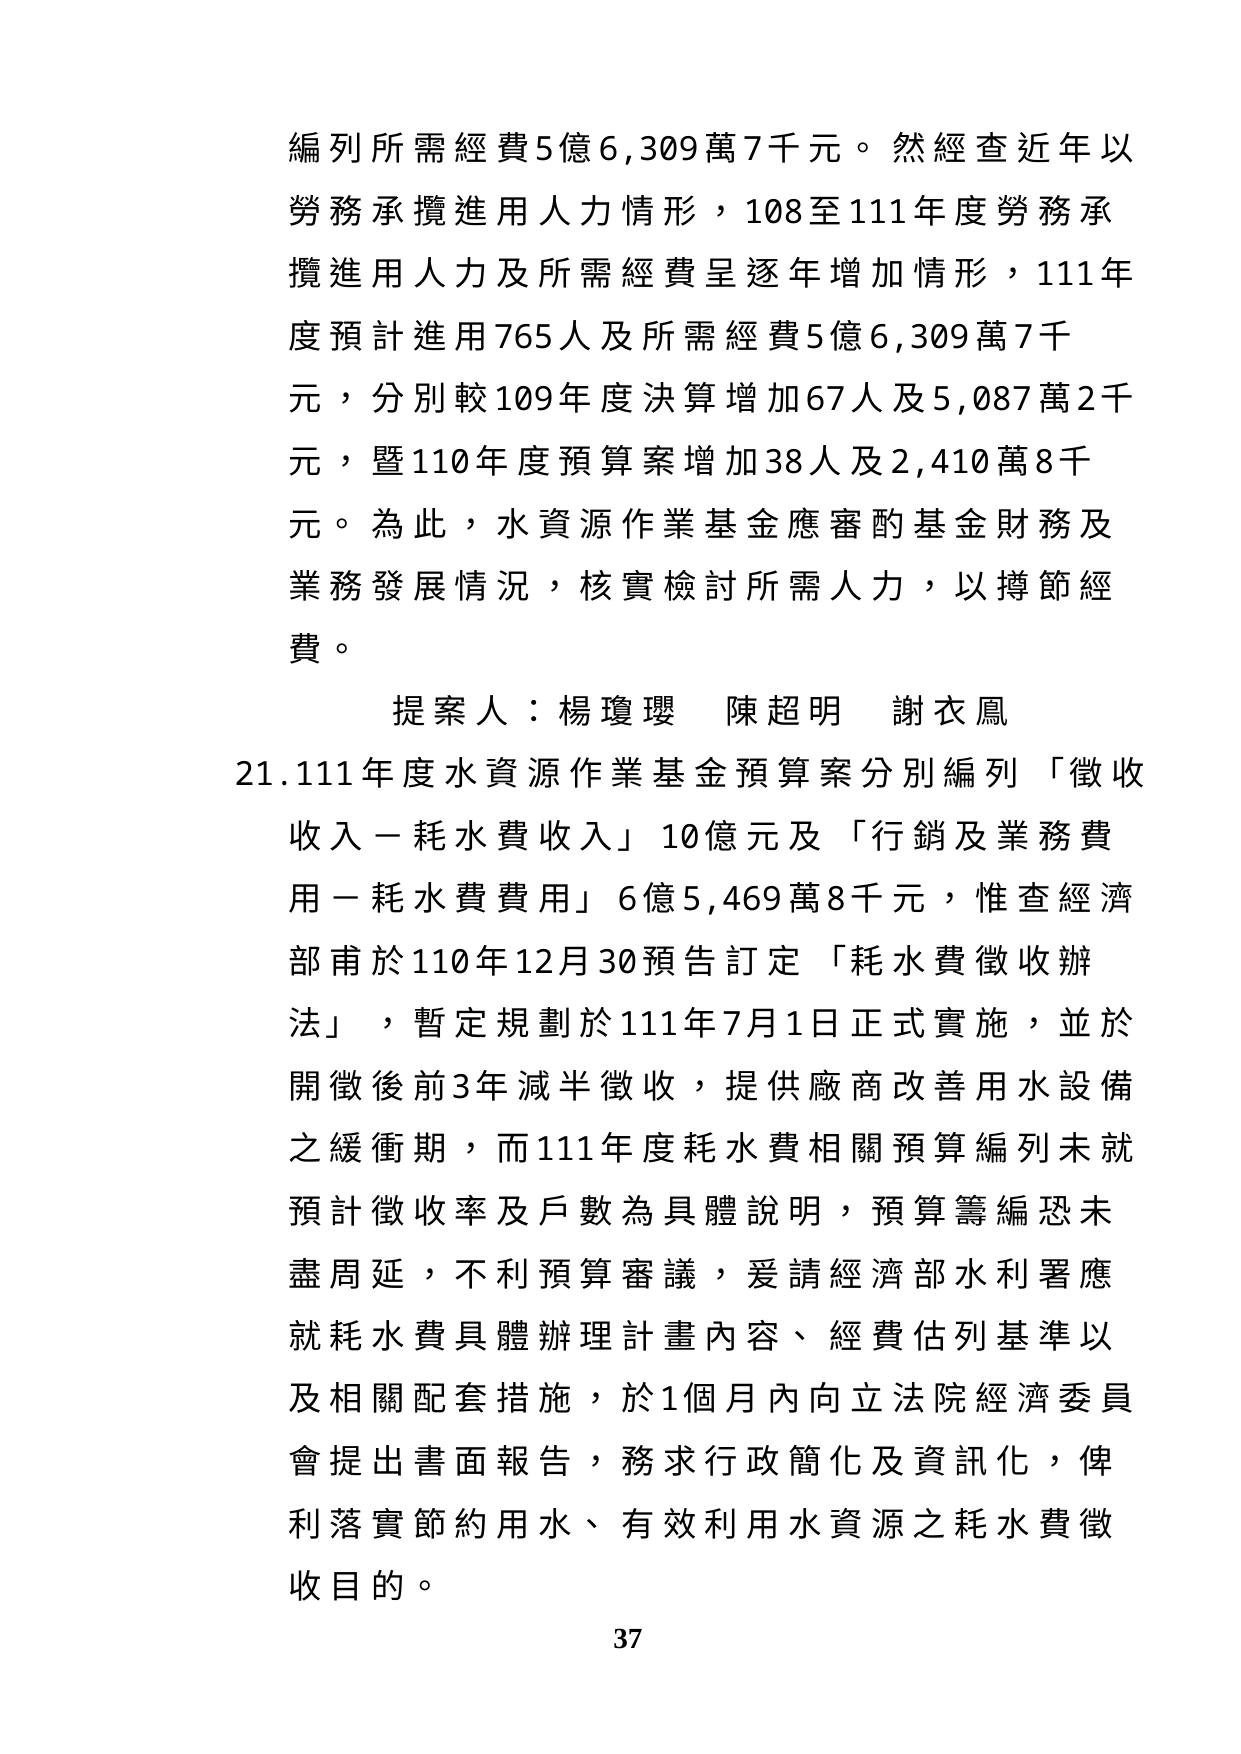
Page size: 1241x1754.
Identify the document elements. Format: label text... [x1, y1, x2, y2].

text 21.111年度水資源作業基金預算案分別編列「徵收收入－耗水費收入」10億元及「行銷及業務費用－耗水費費用」6億5,469萬8千元，惟查經濟部甫於110年12月30預告訂定「耗水費徵收辦法」，暫定規劃於111年7月1日正式實施，並於開徵後前3年減半徵收，提供廠商改善用水設備之緩衝期，而111年度耗水費相關預算編列未就預計徵收率及戶數為具體說明，預算籌編恐未盡周延，不利預算審議，爰請經濟部水利署應就耗水費具體辦理計畫內容、經費估列基準以及相關配套措施，於1個月內向立法院經濟委員會提出書面報告，務求行政簡化及資訊化，俾利落實節約用水、有效利用水資源之耗水費徵收目的。 [224, 730, 1148, 1605]
text 編列所需經費5億6,309萬7千元。然經查近年以勞務承攬進用人力情形，108至111年度勞務承攬進用人力及所需經費呈逐年增加情形，111年度預計進用765人及所需經費5億6,309萬7千元，分別較109年度決算增加67人及5,087萬2千元，暨110年度預算案增加38人及2,410萬8千元。為此，水資源作業基金應審酌基金財務及業務發展情況，核實檢討所需人力，以撙節經費。 [224, 105, 1148, 667]
text 提案人：楊瓊瓔 陳超明 謝衣鳯 [384, 667, 1044, 730]
